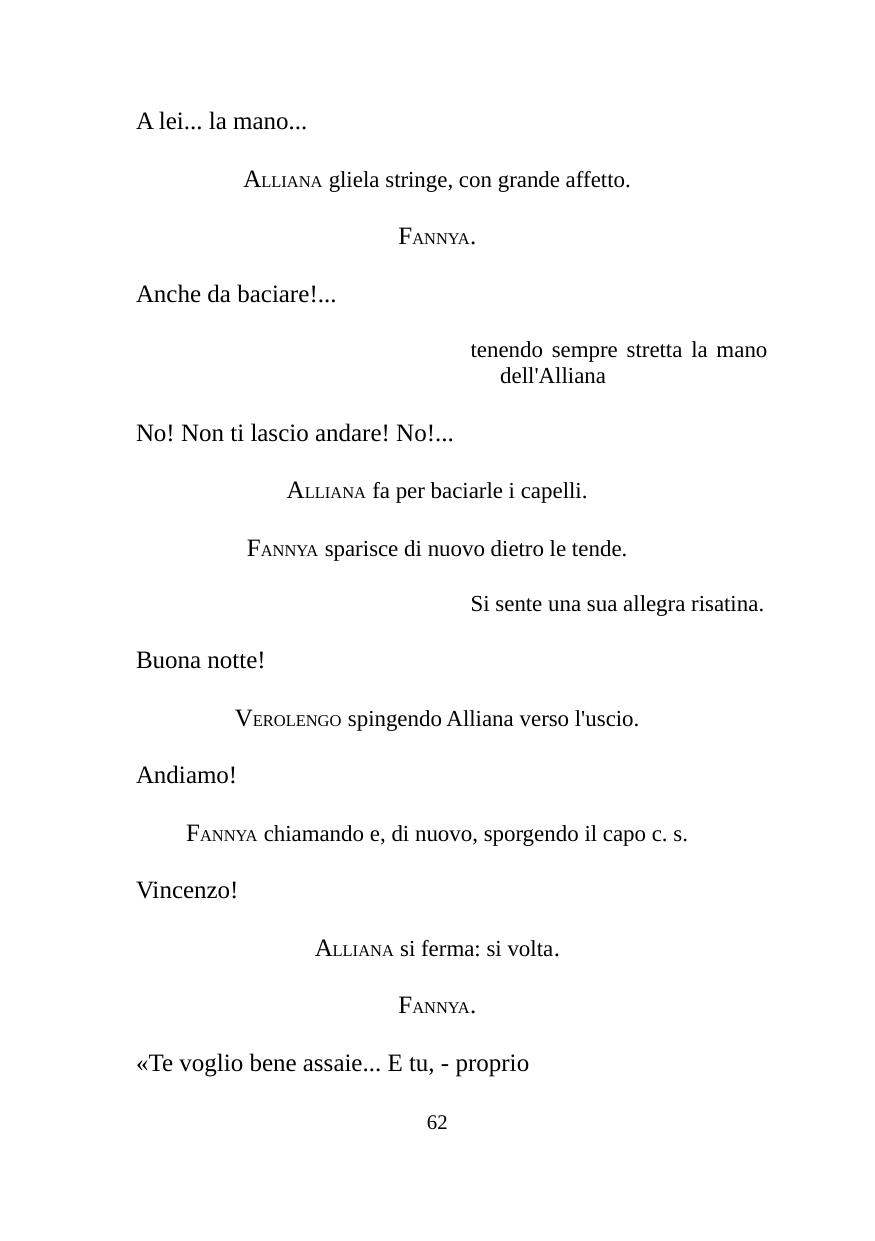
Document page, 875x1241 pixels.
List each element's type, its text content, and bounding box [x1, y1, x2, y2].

text Fannya chiamando e, di nuovo, sporgendo il capo c. s. [106, 818, 768, 847]
text Vincenzo! [106, 875, 768, 904]
text Verolengo spingendo Alliana verso l'uscio. [106, 703, 768, 732]
text Alliana si ferma: si volta. [106, 933, 768, 962]
text Fannya. [106, 221, 768, 250]
text Fannya sparisce di nuovo dietro le tende. [106, 533, 768, 561]
text tenendo sempre stretta la mano dell'Alliana [470, 336, 768, 389]
text No! Non ti lascio andare! No!... [106, 418, 768, 446]
text A lei... la mano... [106, 106, 768, 135]
text Alliana gliela stringe, con grande affetto. [106, 164, 768, 192]
text Fannya. [106, 990, 768, 1019]
text «Te voglio bene assaie... E tu, - proprio [106, 1048, 768, 1077]
text Anche da baciare!... [106, 279, 768, 307]
text Buona notte! [106, 645, 768, 674]
text Si sente una sua allegra risatina. [470, 590, 768, 617]
text Andiamo! [106, 760, 768, 789]
text Alliana fa per baciarle i capelli. [106, 475, 768, 504]
